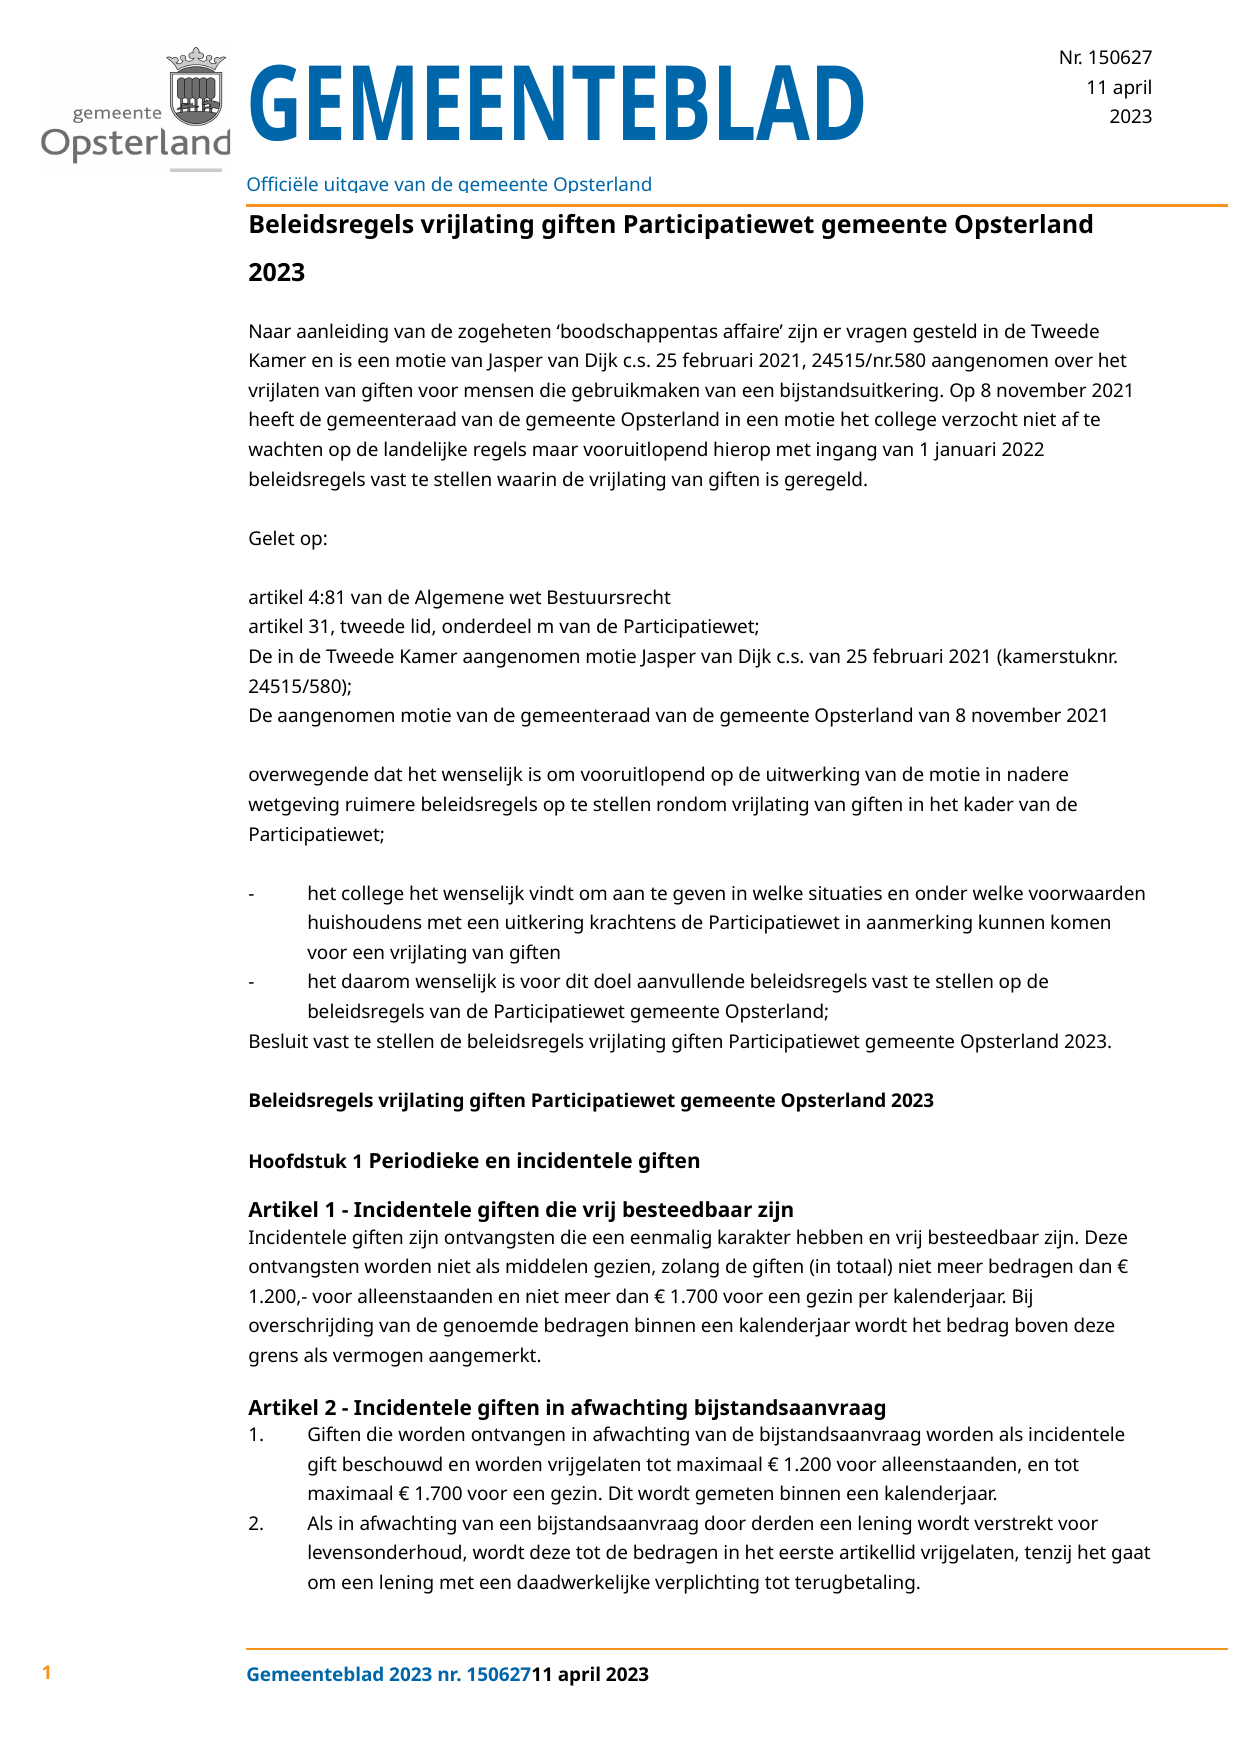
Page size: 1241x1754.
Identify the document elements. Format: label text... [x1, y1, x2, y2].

picture [41, 47, 231, 172]
text Hoofdstuk 1 Periodieke en incidentele giften [248, 1146, 1152, 1175]
list Als in afwachting van een bijstandsaanvraag door derden een lening wordt verstrekt voor levensonderhoud, wordt deze tot de bedragen in het eerste artikellid vrijgelaten, tenzij het gaat om een lening met een daadwerkelijke verplichting tot terugbetaling. [248, 1510, 1152, 1595]
text Gelet op: [248, 525, 1152, 551]
text Beleidsregels vrijlating giften Participatiewet gemeente Opsterland 2023 [248, 207, 1152, 288]
text De in de Tweede Kamer aangenomen motie Jasper van Dijk c.s. van 25 februari 2021 (kamerstuknr. 24515/580); [248, 643, 1152, 699]
text Artikel 1 - Incidentele giften die vrij besteedbaar zijn [248, 1196, 1152, 1224]
list het daarom wenselijk is voor dit doel aanvullende beleidsregels vast te stellen op de beleidsregels van de Participatiewet gemeente Opsterland; [248, 969, 1152, 1024]
text artikel 31, tweede lid, onderdeel m van de Participatiewet; [248, 614, 1152, 639]
text Naar aanleiding van de zogeheten ‘boodschappentas affaire’ zijn er vragen gesteld in de Tweede Kamer en is een motie van Jasper van Dijk c.s. 25 februari 2021, 24515/nr.580 aangenomen over het vrijlaten van giften voor mensen die gebruikmaken van een bijstandsuitkering. Op 8 november 2021 heeft de gemeenteraad van de gemeente Opsterland in een motie het college verzocht niet af te wachten op de landelijke regels maar vooruitlopend hierop met ingang van 1 januari 2022 beleidsregels vast te stellen waarin de vrijlating van giften is geregeld. [248, 318, 1152, 492]
text Besluit vast te stellen de beleidsregels vrijlating giften Participatiewet gemeente Opsterland 2023. [248, 1028, 1152, 1054]
text overwegende dat het wenselijk is om vooruitlopend op de uitwerking van de motie in nadere wetgeving ruimere beleidsregels op te stellen rondom vrijlating van giften in het kader van de Participatiewet; [248, 762, 1152, 847]
text Artikel 2 - Incidentele giften in afwachting bijstandsaanvraag [248, 1393, 1152, 1421]
list Giften die worden ontvangen in afwachting van de bijstandsaanvraag worden als incidentele gift beschouwd en worden vrijgelaten tot maximaal € 1.200 voor alleenstaanden, en tot maximaal € 1.700 voor een gezin. Dit wordt gemeten binnen een kalenderjaar. [248, 1421, 1152, 1506]
text Incidentele giften zijn ontvangsten die een eenmalig karakter hebben en vrij besteedbaar zijn. Deze ontvangsten worden niet als middelen gezien, zolang de giften (in totaal) niet meer bedragen dan € 1.200,- voor alleenstaanden en niet meer dan € 1.700 voor een gezin per kalenderjaar. Bij overschrijding van de genoemde bedragen binnen een kalenderjaar wordt het bedrag boven deze grens als vermogen aangemerkt. [248, 1224, 1152, 1368]
text Beleidsregels vrijlating giften Participatiewet gemeente Opsterland 2023 [248, 1087, 1152, 1113]
text artikel 4:81 van de Algemene wet Bestuursrecht [248, 584, 1152, 610]
text De aangenomen motie van de gemeenteraad van de gemeente Opsterland van 8 november 2021 [248, 702, 1152, 728]
list het college het wenselijk vindt om aan te geven in welke situaties en onder welke voorwaarden huishoudens met een uitkering krachtens de Participatiewet in aanmerking kunnen komen voor een vrijlating van giften [248, 880, 1152, 965]
